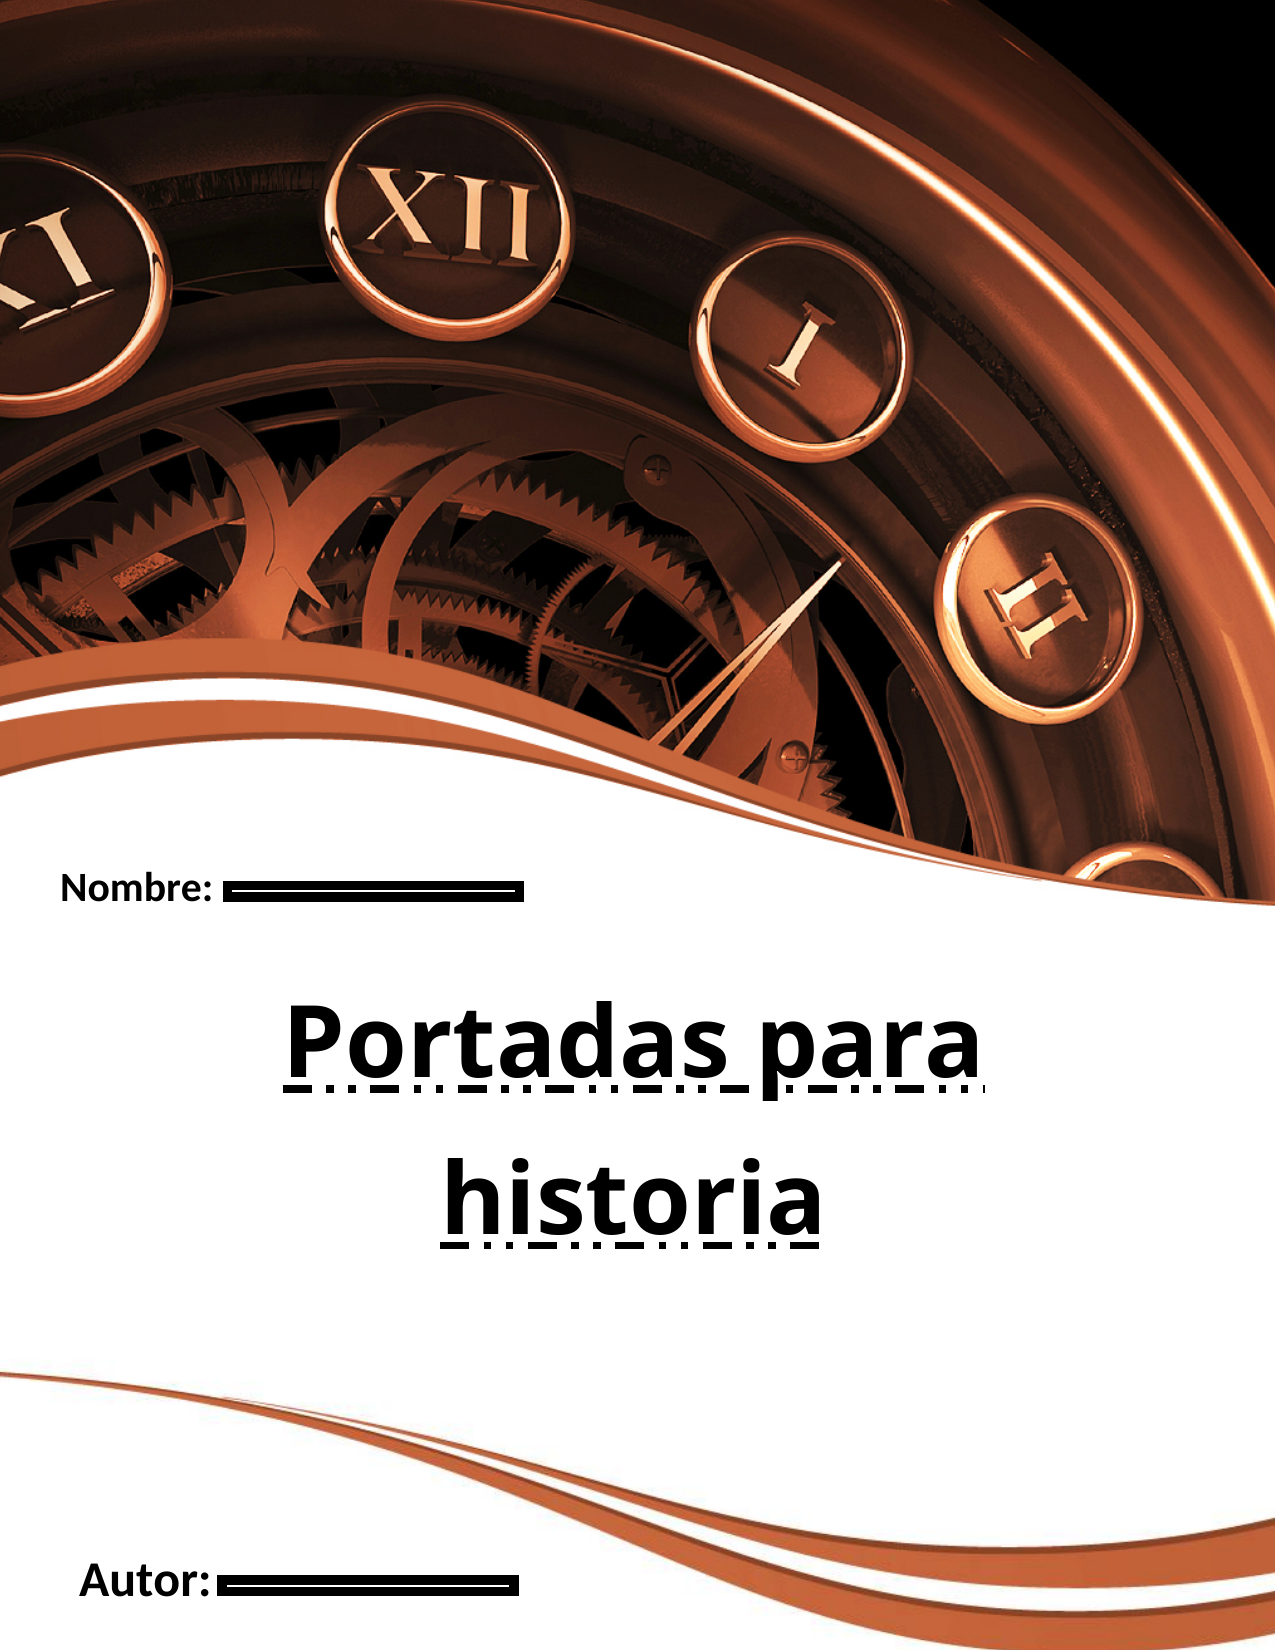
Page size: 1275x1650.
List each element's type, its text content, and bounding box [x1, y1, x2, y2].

text Nombre: [0, 861, 679, 912]
text Autor: [0, 1548, 640, 1609]
text Portadas para historia [98, 971, 1170, 1264]
picture [0, 0, 1275, 1650]
